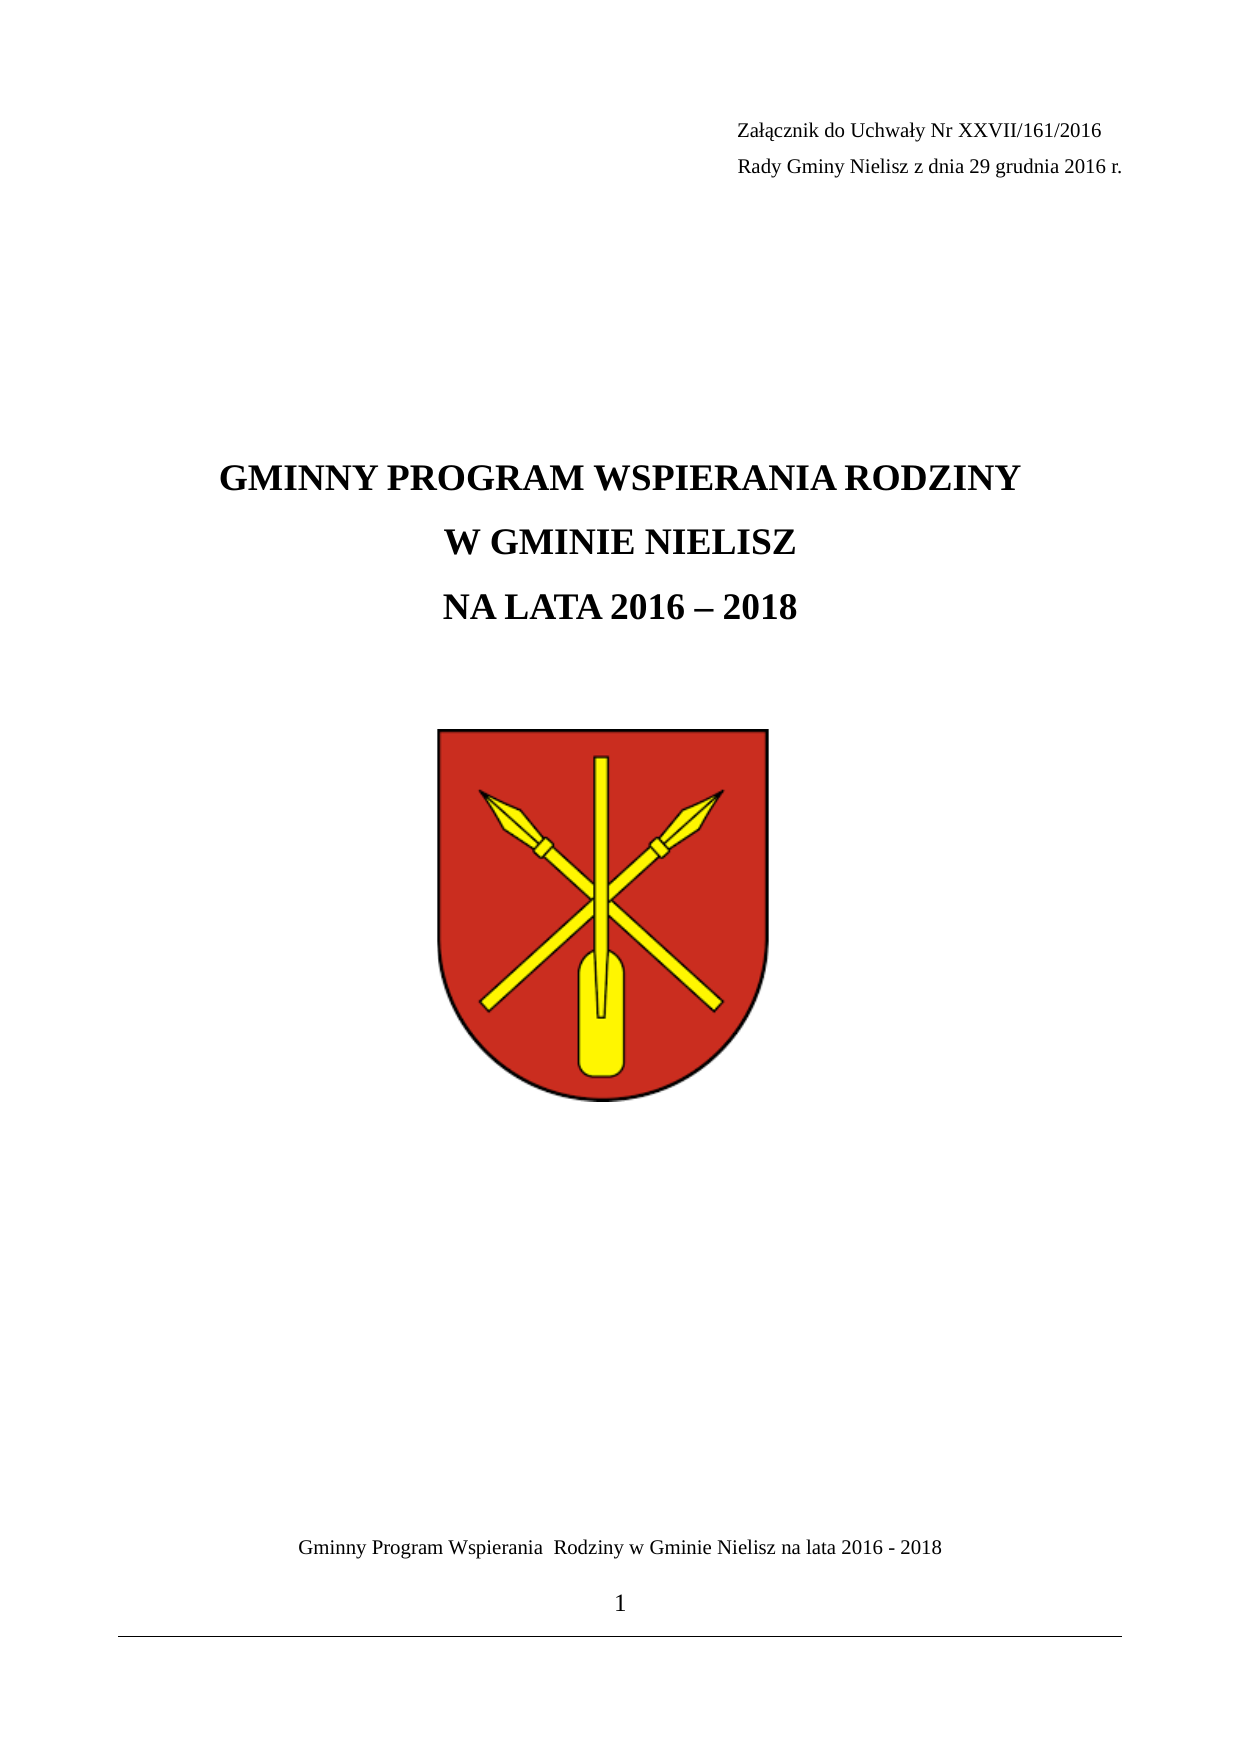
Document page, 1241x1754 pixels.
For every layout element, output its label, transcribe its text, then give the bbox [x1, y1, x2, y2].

text Załącznik do Uchwały Nr XXVII/161/2016 [118, 118, 1122, 142]
text NA LATA 2016 – 2018 [118, 584, 1122, 627]
text GMINNY PROGRAM WSPIERANIA RODZINY [118, 455, 1122, 498]
text Rady Gminy Nielisz z dnia 29 grudnia 2016 r. [118, 154, 1122, 178]
picture [437, 729, 769, 1102]
text W GMINIE NIELISZ [118, 519, 1122, 563]
